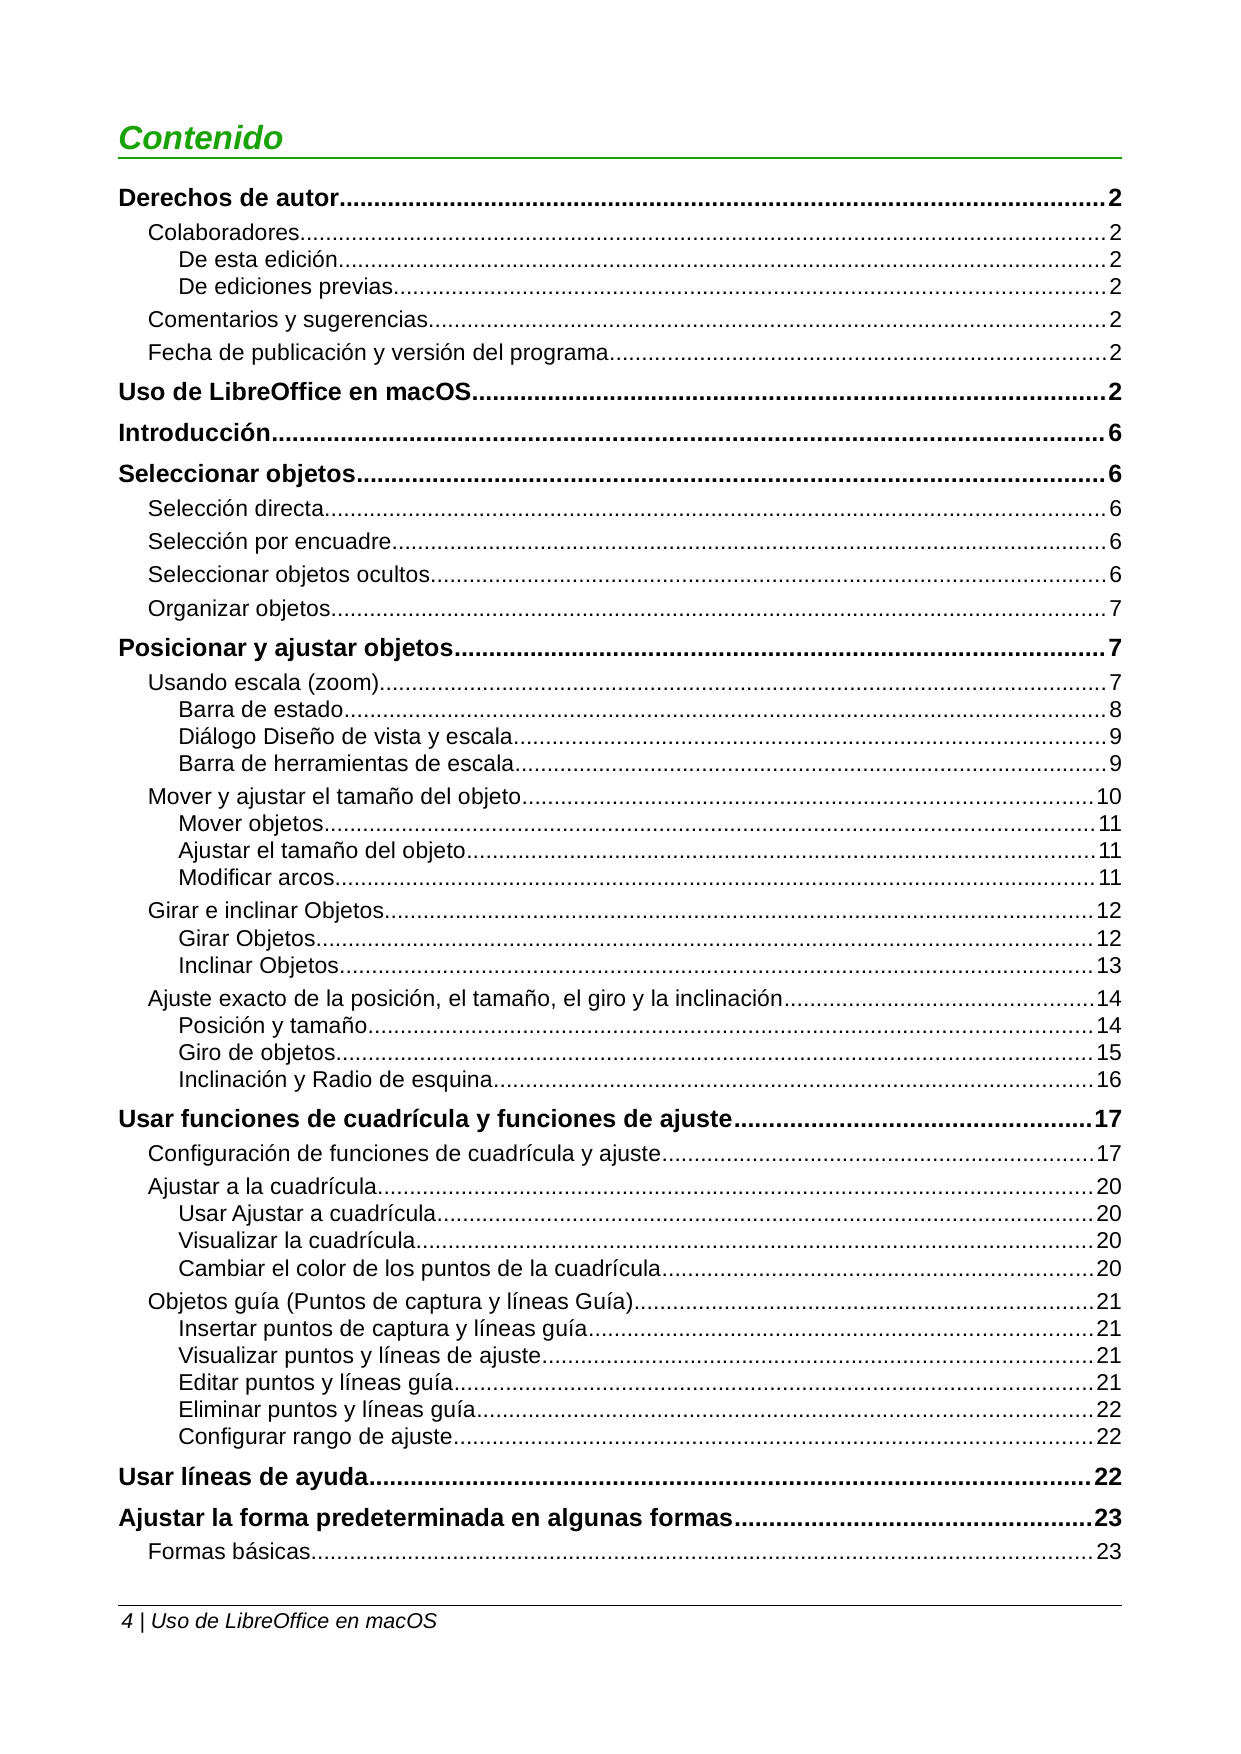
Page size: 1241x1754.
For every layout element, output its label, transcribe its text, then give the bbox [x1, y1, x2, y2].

text Comentarios y sugerencias 2 [148, 305, 1122, 332]
text Mover objetos 11 [178, 809, 1122, 837]
text Organizar objetos 7 [148, 594, 1122, 621]
text Colaboradores 2 [148, 218, 1122, 245]
text De esta edición 2 [178, 245, 1122, 272]
text Derechos de autor 2 [118, 183, 1122, 212]
text Mover y ajustar el tamaño del objeto 10 [148, 782, 1122, 809]
text Introducción 6 [118, 418, 1122, 447]
text Selección directa 6 [148, 494, 1122, 522]
text Barra de estado 8 [178, 695, 1122, 722]
text Visualizar puntos y líneas de ajuste 21 [178, 1341, 1122, 1368]
text Usar líneas de ayuda 22 [118, 1461, 1122, 1491]
text Usar funciones de cuadrícula y funciones de ajuste 17 [118, 1104, 1122, 1133]
text Eliminar puntos y líneas guía 22 [178, 1395, 1122, 1422]
text Girar e inclinar Objetos 12 [148, 897, 1122, 924]
text Objetos guía (Puntos de captura y líneas Guía) 21 [148, 1287, 1122, 1314]
text Ajustar a la cuadrícula 20 [148, 1173, 1122, 1200]
text Editar puntos y líneas guía 21 [178, 1368, 1122, 1395]
text Inclinar Objetos 13 [178, 951, 1122, 978]
text Ajustar la forma predeterminada en algunas formas 23 [118, 1502, 1122, 1532]
text Configuración de funciones de cuadrícula y ajuste 17 [148, 1139, 1122, 1167]
text Girar Objetos 12 [178, 924, 1122, 951]
text De ediciones previas 2 [178, 272, 1122, 299]
text Seleccionar objetos 6 [118, 459, 1122, 488]
text Diálogo Diseño de vista y escala 9 [178, 722, 1122, 749]
text Formas básicas 23 [148, 1538, 1122, 1565]
text Ajustar el tamaño del objeto 11 [178, 837, 1122, 864]
text Uso de LibreOffice en macOS 2 [118, 377, 1122, 406]
text Seleccionar objetos ocultos 6 [148, 561, 1122, 588]
subtitle Contenido [118, 118, 1122, 157]
text Posicionar y ajustar objetos 7 [118, 633, 1122, 662]
text Inclinación y Radio de esquina 16 [178, 1065, 1122, 1092]
text Usar Ajustar a cuadrícula 20 [178, 1200, 1122, 1227]
text Configurar rango de ajuste 22 [178, 1422, 1122, 1449]
text Giro de objetos 15 [178, 1038, 1122, 1065]
text Insertar puntos de captura y líneas guía 21 [178, 1314, 1122, 1341]
text Selección por encuadre 6 [148, 528, 1122, 555]
text Usando escala (zoom) 7 [148, 668, 1122, 695]
text Modificar arcos 11 [178, 864, 1122, 891]
text Fecha de publicación y versión del programa 2 [148, 338, 1122, 365]
text Ajuste exacto de la posición, el tamaño, el giro y la inclinación 14 [148, 984, 1122, 1011]
text Cambiar el color de los puntos de la cuadrícula 20 [178, 1254, 1122, 1281]
text Posición y tamaño 14 [178, 1011, 1122, 1038]
text Visualizar la cuadrícula 20 [178, 1227, 1122, 1254]
text Barra de herramientas de escala 9 [178, 749, 1122, 776]
